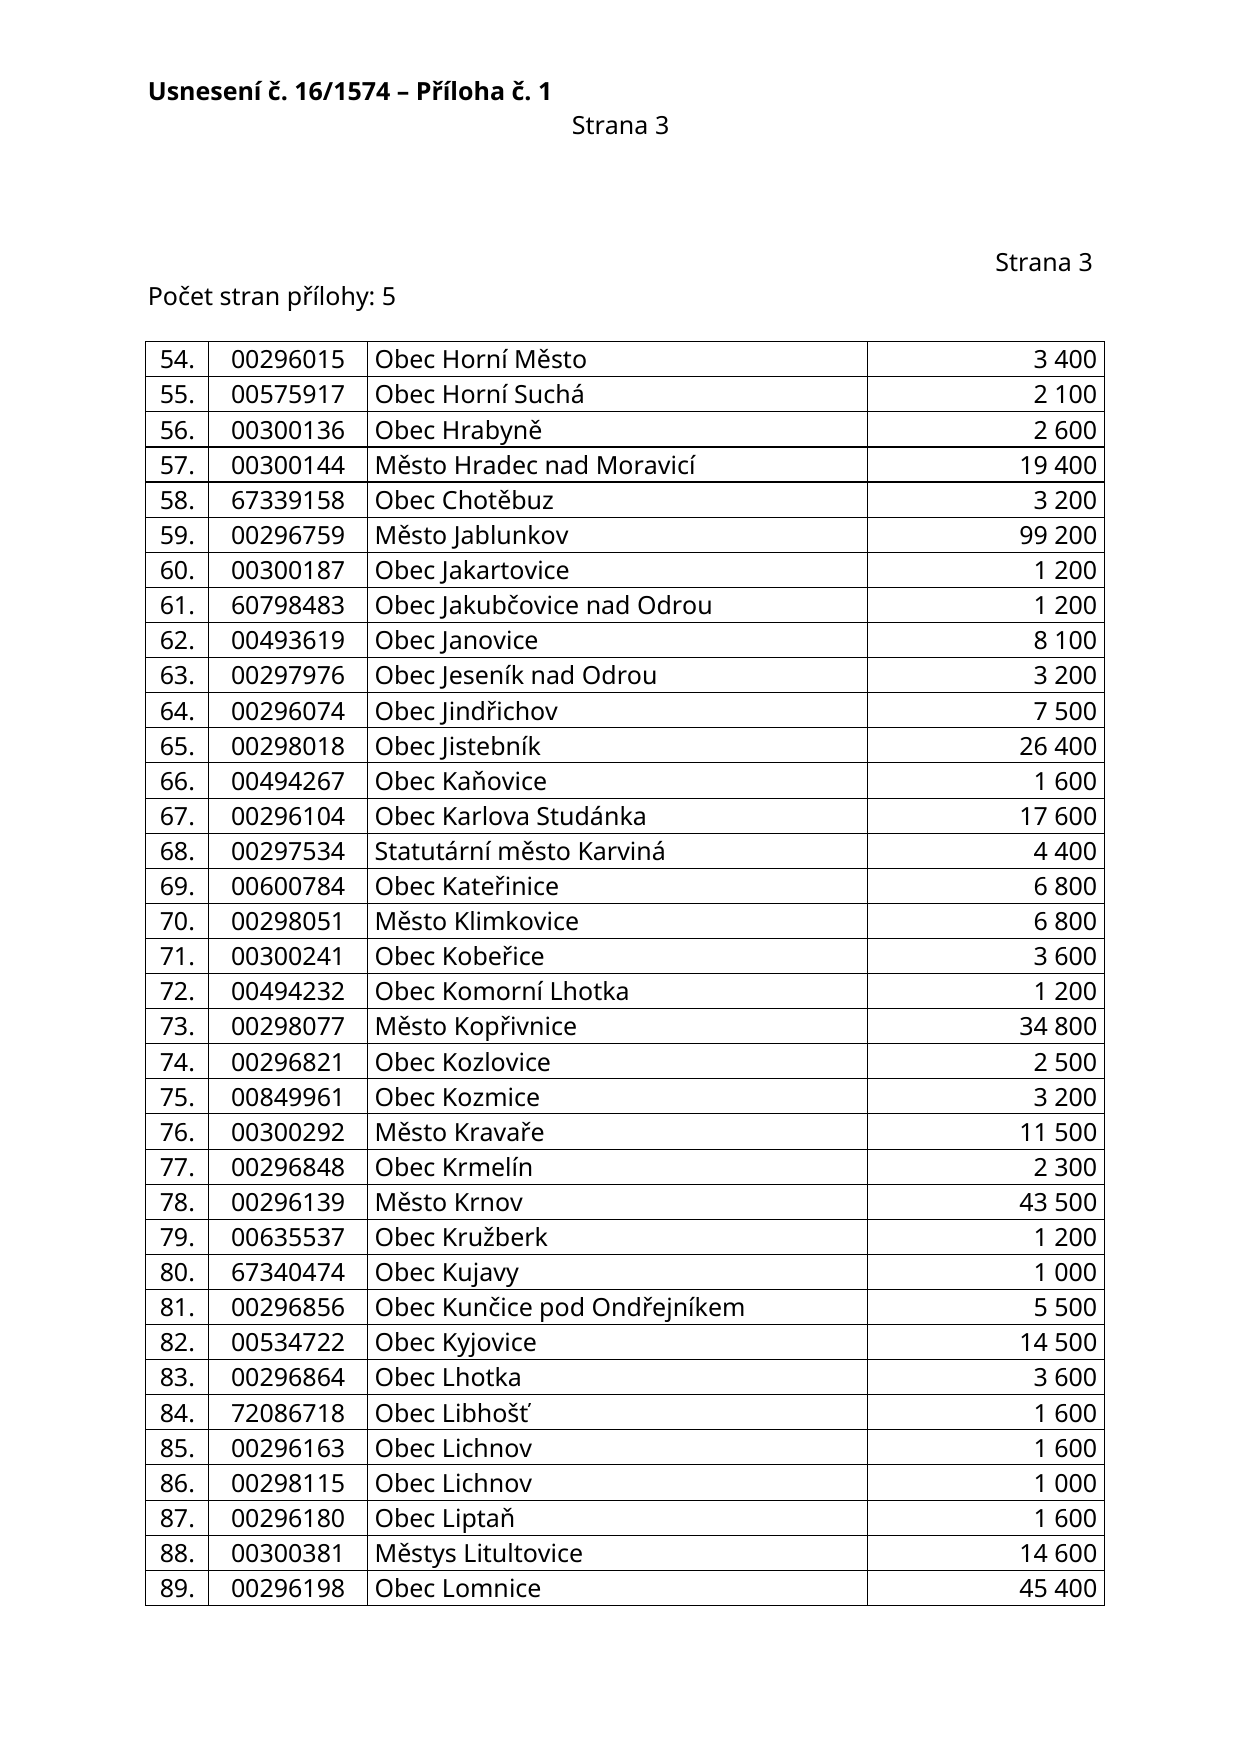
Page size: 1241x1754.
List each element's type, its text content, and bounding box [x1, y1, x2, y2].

table_cell 8 100 [868, 623, 1104, 657]
table_cell 4 400 [868, 834, 1104, 868]
table_cell 3 400 [868, 342, 1104, 376]
table_cell 1 600 [868, 1430, 1104, 1464]
table_cell 00296074 [209, 693, 367, 727]
table_cell Obec Jistebník [368, 728, 867, 762]
table_cell 75. [146, 1079, 208, 1113]
table_cell 86. [146, 1465, 208, 1499]
table_cell Obec Kozmice [368, 1079, 867, 1113]
table_cell 00300381 [209, 1536, 367, 1570]
table_cell 60798483 [209, 588, 367, 622]
table_cell 00298077 [209, 1009, 367, 1043]
table_cell Obec Lhotka [368, 1360, 867, 1394]
table_cell 81. [146, 1290, 208, 1324]
table_cell Město Kopřivnice [368, 1009, 867, 1043]
table_cell Obec Chotěbuz [368, 483, 867, 517]
table_cell Obec Lichnov [368, 1465, 867, 1499]
table_cell 82. [146, 1325, 208, 1359]
table_cell 11 500 [868, 1114, 1104, 1148]
table_cell Statutární město Karviná [368, 834, 867, 868]
table_cell 00600784 [209, 869, 367, 903]
table_cell Městys Litultovice [368, 1536, 867, 1570]
table_cell 00296198 [209, 1571, 367, 1605]
table_cell 85. [146, 1430, 208, 1464]
table_cell 61. [146, 588, 208, 622]
table_cell 84. [146, 1395, 208, 1429]
table_cell 87. [146, 1501, 208, 1534]
table_cell 00300292 [209, 1114, 367, 1148]
table_cell 3 200 [868, 1079, 1104, 1113]
table_cell 14 500 [868, 1325, 1104, 1359]
table_cell 5 500 [868, 1290, 1104, 1324]
table_cell 1 600 [868, 763, 1104, 797]
table_cell 67. [146, 799, 208, 832]
table_cell 88. [146, 1536, 208, 1570]
table_cell Obec Kobeřice [368, 939, 867, 973]
table_cell Obec Jakartovice [368, 553, 867, 587]
table_cell 00534722 [209, 1325, 367, 1359]
table_cell Obec Horní Město [368, 342, 867, 376]
table_cell Obec Kunčice pod Ondřejníkem [368, 1290, 867, 1324]
table_cell 00296821 [209, 1044, 367, 1078]
table_cell 70. [146, 904, 208, 938]
table_cell 1 000 [868, 1255, 1104, 1289]
table_cell Město Jablunkov [368, 518, 867, 552]
table_cell Město Klimkovice [368, 904, 867, 938]
table_cell Obec Lomnice [368, 1571, 867, 1605]
table_cell 26 400 [868, 728, 1104, 762]
table_cell Obec Jeseník nad Odrou [368, 658, 867, 692]
table_cell 83. [146, 1360, 208, 1394]
table_cell 67340474 [209, 1255, 367, 1289]
table_cell 14 600 [868, 1536, 1104, 1570]
table_cell 57. [146, 448, 208, 481]
table_cell 60. [146, 553, 208, 587]
table_cell 55. [146, 377, 208, 411]
table_cell 1 600 [868, 1395, 1104, 1429]
table_cell 64. [146, 693, 208, 727]
table_cell 54. [146, 342, 208, 376]
table_cell 7 500 [868, 693, 1104, 727]
table_cell 2 500 [868, 1044, 1104, 1078]
table_cell 72. [146, 974, 208, 1008]
table_cell Obec Kaňovice [368, 763, 867, 797]
table_cell Obec Jindřichov [368, 693, 867, 727]
table_cell Obec Krmelín [368, 1150, 867, 1183]
table_cell Město Krnov [368, 1185, 867, 1219]
table_cell 73. [146, 1009, 208, 1043]
table_cell 79. [146, 1220, 208, 1254]
table_cell 00494267 [209, 763, 367, 797]
table_cell 00300144 [209, 448, 367, 481]
table_cell 00849961 [209, 1079, 367, 1113]
table_cell 71. [146, 939, 208, 973]
table_cell 76. [146, 1114, 208, 1148]
table_cell 77. [146, 1150, 208, 1183]
table_cell 00296139 [209, 1185, 367, 1219]
table_cell 3 600 [868, 1360, 1104, 1394]
table_cell 59. [146, 518, 208, 552]
table_cell 80. [146, 1255, 208, 1289]
table_cell 00298051 [209, 904, 367, 938]
table_cell 45 400 [868, 1571, 1104, 1605]
table_cell 67339158 [209, 483, 367, 517]
table_cell Obec Horní Suchá [368, 377, 867, 411]
table_cell 66. [146, 763, 208, 797]
table_cell 63. [146, 658, 208, 692]
table_cell 00635537 [209, 1220, 367, 1254]
table_cell 00300136 [209, 412, 367, 446]
table_cell 00575917 [209, 377, 367, 411]
table_cell 72086718 [209, 1395, 367, 1429]
table_cell 00296180 [209, 1501, 367, 1534]
table_cell 74. [146, 1044, 208, 1078]
table_cell Obec Kateřinice [368, 869, 867, 903]
table_cell 34 800 [868, 1009, 1104, 1043]
table_cell 3 600 [868, 939, 1104, 973]
table_cell 1 200 [868, 588, 1104, 622]
table_cell 00297976 [209, 658, 367, 692]
table_cell 89. [146, 1571, 208, 1605]
table_cell Obec Libhošť [368, 1395, 867, 1429]
table_cell 1 200 [868, 1220, 1104, 1254]
table_cell 00298018 [209, 728, 367, 762]
table_cell Město Hradec nad Moravicí [368, 448, 867, 481]
table_cell 00296104 [209, 799, 367, 832]
table_cell 99 200 [868, 518, 1104, 552]
table_cell 68. [146, 834, 208, 868]
table_cell 00296864 [209, 1360, 367, 1394]
table_cell 1 200 [868, 553, 1104, 587]
table_cell 00300241 [209, 939, 367, 973]
table_cell 2 100 [868, 377, 1104, 411]
table_cell 00296163 [209, 1430, 367, 1464]
table_cell 1 000 [868, 1465, 1104, 1499]
table_cell 00493619 [209, 623, 367, 657]
table_cell 3 200 [868, 483, 1104, 517]
table_cell 56. [146, 412, 208, 446]
table_cell 00300187 [209, 553, 367, 587]
table_cell Obec Janovice [368, 623, 867, 657]
table_cell 00296848 [209, 1150, 367, 1183]
table_cell 6 800 [868, 904, 1104, 938]
table_cell 1 200 [868, 974, 1104, 1008]
table_cell Obec Liptaň [368, 1501, 867, 1534]
table_cell Obec Jakubčovice nad Odrou [368, 588, 867, 622]
table_cell 65. [146, 728, 208, 762]
table_cell 00298115 [209, 1465, 367, 1499]
table_cell 2 600 [868, 412, 1104, 446]
table_cell Obec Lichnov [368, 1430, 867, 1464]
table_cell 62. [146, 623, 208, 657]
table_cell Obec Kyjovice [368, 1325, 867, 1359]
table_cell Obec Karlova Studánka [368, 799, 867, 832]
table_cell 00494232 [209, 974, 367, 1008]
table_cell 3 200 [868, 658, 1104, 692]
table_cell 19 400 [868, 448, 1104, 481]
table_cell Obec Kozlovice [368, 1044, 867, 1078]
table_cell Obec Kružberk [368, 1220, 867, 1254]
table_cell Obec Hrabyně [368, 412, 867, 446]
table_cell 00297534 [209, 834, 367, 868]
table_cell 58. [146, 483, 208, 517]
table_cell 17 600 [868, 799, 1104, 832]
table_cell 1 600 [868, 1501, 1104, 1534]
table_cell Město Kravaře [368, 1114, 867, 1148]
table_cell 78. [146, 1185, 208, 1219]
table_cell 00296015 [209, 342, 367, 376]
table_cell Obec Komorní Lhotka [368, 974, 867, 1008]
table_cell 00296856 [209, 1290, 367, 1324]
table_cell 43 500 [868, 1185, 1104, 1219]
table_cell 2 300 [868, 1150, 1104, 1183]
table_cell 00296759 [209, 518, 367, 552]
table_cell 6 800 [868, 869, 1104, 903]
table_cell Obec Kujavy [368, 1255, 867, 1289]
table_cell 69. [146, 869, 208, 903]
